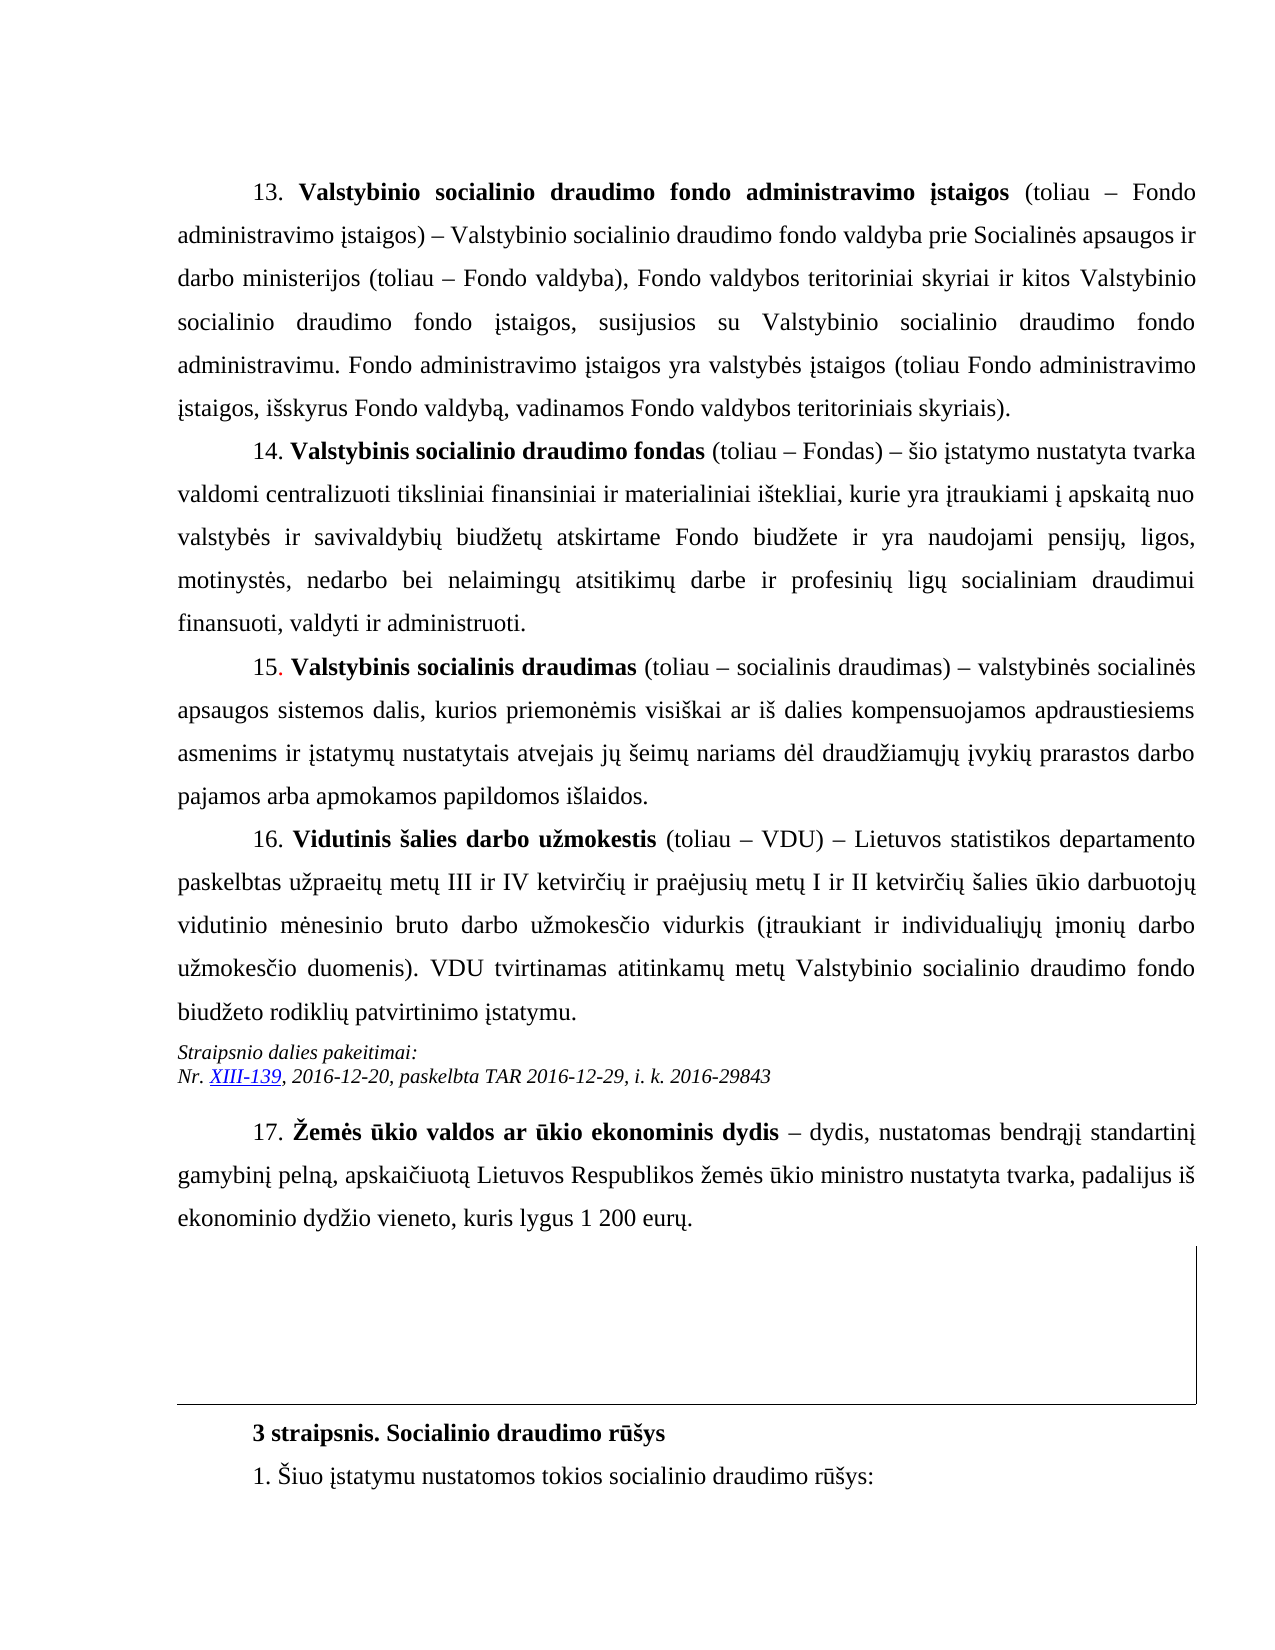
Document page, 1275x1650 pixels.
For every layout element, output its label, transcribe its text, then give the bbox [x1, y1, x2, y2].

text Nr. XIII-139, 2016-12-20, paskelbta TAR 2016-12-29, i. k. 2016-29843 [177, 1064, 1196, 1088]
text 13. Valstybinio socialinio draudimo fondo administravimo įstaigos (toliau – Fondo administravimo įstaigos) – Valstybinio socialinio draudimo fondo valdyba prie Socialinės apsaugos ir darbo ministerijos (toliau – Fondo valdyba), Fondo valdybos teritoriniai skyriai ir kitos Valstybinio socialinio draudimo fondo įstaigos, susijusios su Valstybinio socialinio draudimo fondo administravimu. Fondo administravimo įstaigos yra valstybės įstaigos (toliau Fondo administravimo įstaigos, išskyrus Fondo valdybą, vadinamos Fondo valdybos teritoriniais skyriais). [177, 177, 1196, 422]
text 16. Vidutinis šalies darbo užmokestis (toliau – VDU) – Lietuvos statistikos departamento paskelbtas užpraeitų metų III ir IV ketvirčių ir praėjusių metų I ir II ketvirčių šalies ūkio darbuotojų vidutinio mėnesinio bruto darbo užmokesčio vidurkis (įtraukiant ir individualiųjų įmonių darbo užmokesčio duomenis). VDU tvirtinamas atitinkamų metų Valstybinio socialinio draudimo fondo biudžeto rodiklių patvirtinimo įstatymu. [177, 824, 1196, 1025]
text 17. Žemės ūkio valdos ar ūkio ekonominis dydis – dydis, nustatomas bendrąjį standartinį gamybinį pelną, apskaičiuotą Lietuvos Respublikos žemės ūkio ministro nustatyta tvarka, padalijus iš ekonominio dydžio vieneto, kuris lygus 1 200 eurų. [177, 1117, 1196, 1232]
text 14. Valstybinis socialinio draudimo fondas (toliau – Fondas) – šio įstatymo nustatyta tvarka valdomi centralizuoti tiksliniai finansiniai ir materialiniai ištekliai, kurie yra įtraukiami į apskaitą nuo valstybės ir savivaldybių biudžetų atskirtame Fondo biudžete ir yra naudojami pensijų, ligos, motinystės, nedarbo bei nelaimingų atsitikimų darbe ir profesinių ligų socialiniam draudimui finansuoti, valdyti ir administruoti. [177, 436, 1196, 637]
text 3 straipsnis. Socialinio draudimo rūšys [177, 1418, 1196, 1447]
text 15. Valstybinis socialinis draudimas (toliau – socialinis draudimas) – valstybinės socialinės apsaugos sistemos dalis, kurios priemonėmis visiškai ar iš dalies kompensuojamos apdraustiesiems asmenims ir įstatymų nustatytais atvejais jų šeimų nariams dėl draudžiamųjų įvykių prarastos darbo pajamos arba apmokamos papildomos išlaidos. [177, 652, 1196, 810]
text 1. Šiuo įstatymu nustatomos tokios socialinio draudimo rūšys: [177, 1461, 1196, 1490]
text Straipsnio dalies pakeitimai: [177, 1040, 1196, 1064]
